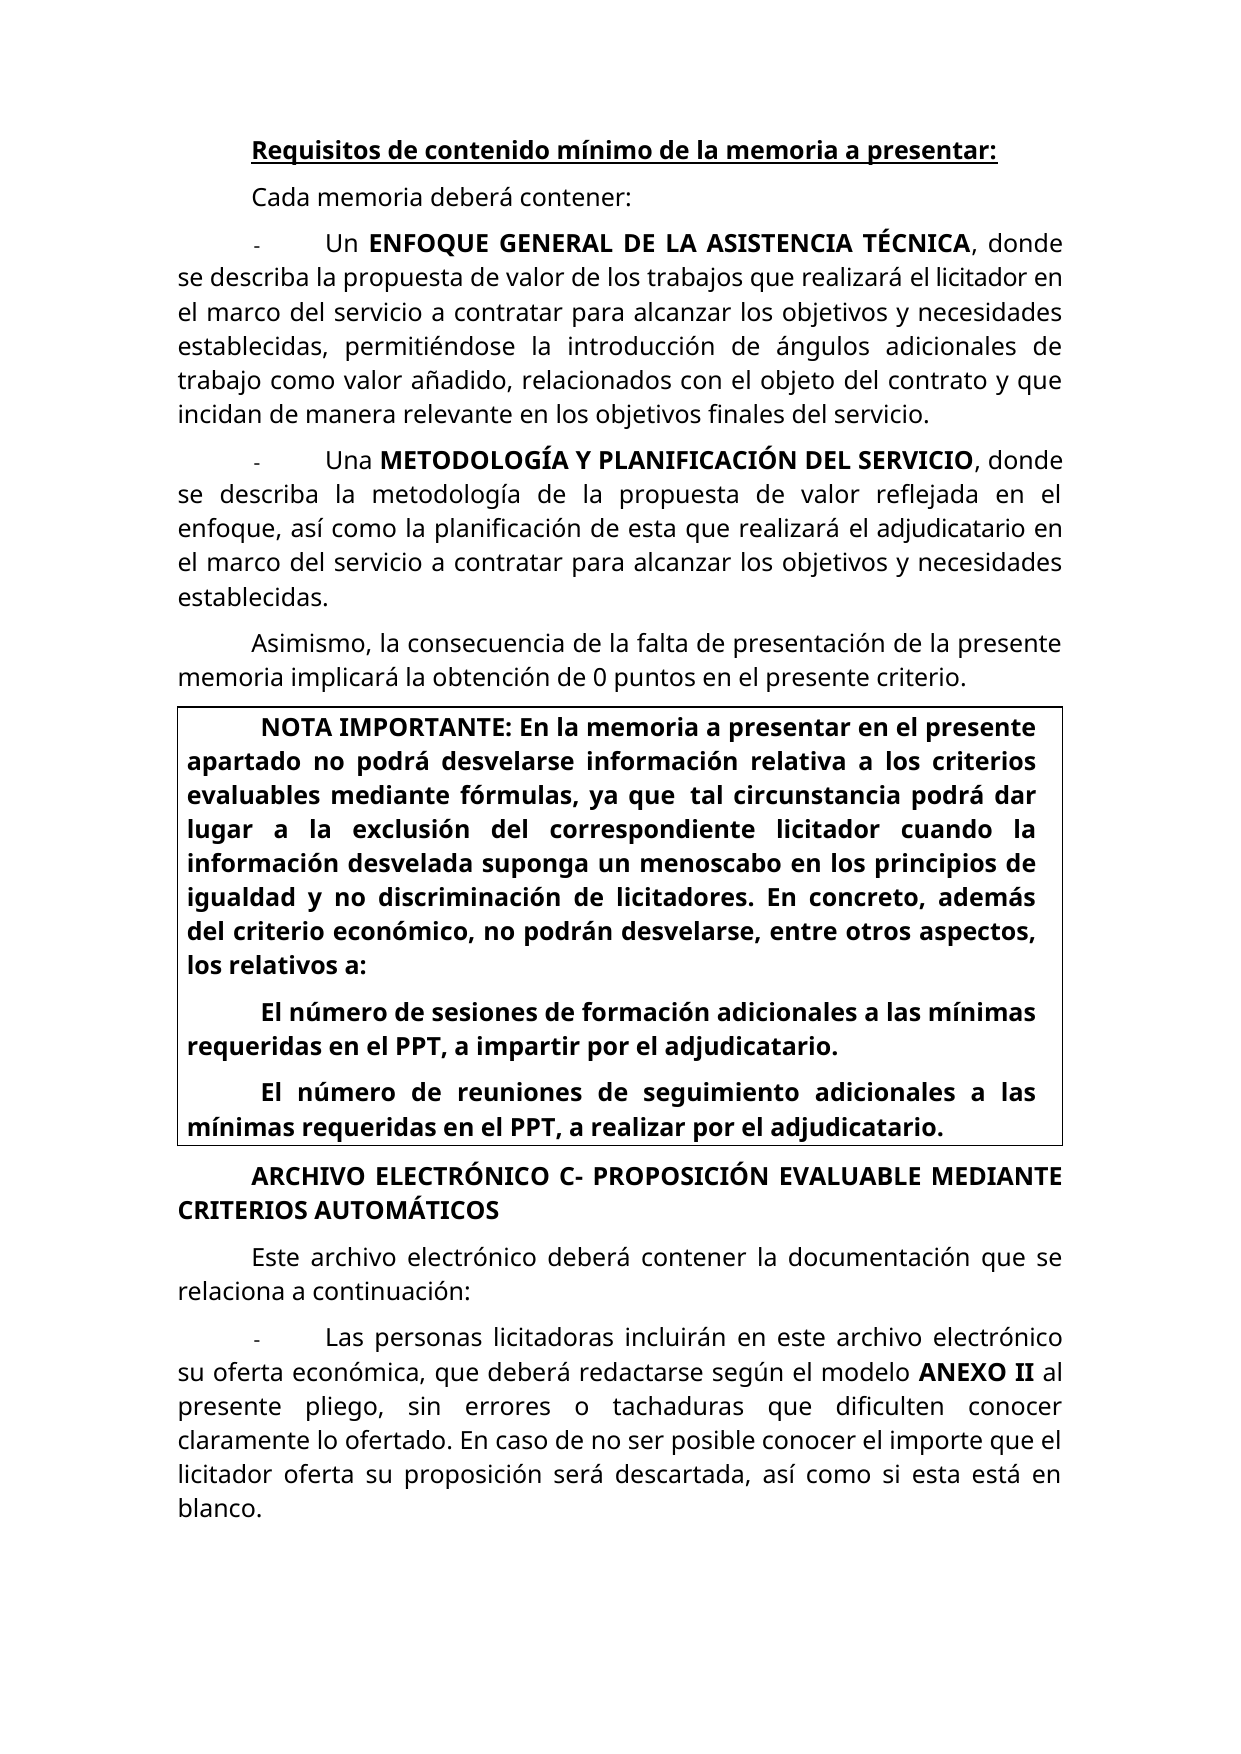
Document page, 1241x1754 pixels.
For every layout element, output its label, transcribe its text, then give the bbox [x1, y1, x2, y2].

text El número de sesiones de formación adicionales a las mínimas requeridas en el PPT, a impartir por el adjudicatario. [178, 991, 1062, 1063]
text Requisitos de contenido mínimo de la memoria a presentar: [177, 133, 1063, 167]
list Las personas licitadoras incluirán en este archivo electrónico su oferta económica, que deberá redactarse según el modelo ANEXO II al presente pliego, sin errores o tachaduras que dificulten conocer claramente lo ofertado. En caso de no ser posible conocer el importe que el licitador oferta su proposición será descartada, así como si esta está en blanco. [177, 1320, 1063, 1524]
list Un ENFOQUE GENERAL DE LA ASISTENCIA TÉCNICA, donde se describa la propuesta de valor de los trabajos que realizará el licitador en el marco del servicio a contratar para alcanzar los objetivos y necesidades establecidas, permitiéndose la introducción de ángulos adicionales de trabajo como valor añadido, relacionados con el objeto del contrato y que incidan de manera relevante en los objetivos finales del servicio. [177, 226, 1063, 430]
list Una METODOLOGÍA Y PLANIFICACIÓN DEL SERVICIO, donde se describa la metodología de la propuesta de valor reflejada en el enfoque, así como la planificación de esta que realizará el adjudicatario en el marco del servicio a contratar para alcanzar los objetivos y necesidades establecidas. [177, 443, 1063, 613]
text Este archivo electrónico deberá contener la documentación que se relaciona a continuación: [177, 1239, 1063, 1308]
text El número de reuniones de seguimiento adicionales a las mínimas requeridas en el PPT, a realizar por el adjudicatario. [178, 1072, 1062, 1145]
text ARCHIVO ELECTRÓNICO C- PROPOSICIÓN EVALUABLE MEDIANTE CRITERIOS AUTOMÁTICOS [177, 1159, 1063, 1227]
text Asimismo, la consecuencia de la falta de presentación de la presente memoria implicará la obtención de 0 puntos en el presente criterio. [177, 626, 1063, 694]
text Cada memoria deberá contener: [177, 179, 1063, 213]
text NOTA IMPORTANTE: En la memoria a presentar en el presente apartado no podrá desvelarse información relativa a los criterios evaluables mediante fórmulas, ya que tal circunstancia podrá dar lugar a la exclusión del correspondiente licitador cuando la información desvelada suponga un menoscabo en los principios de igualdad y no discriminación de licitadores. En concreto, además del criterio económico, no podrán desvelarse, entre otros aspectos, los relativos a: [178, 708, 1062, 982]
